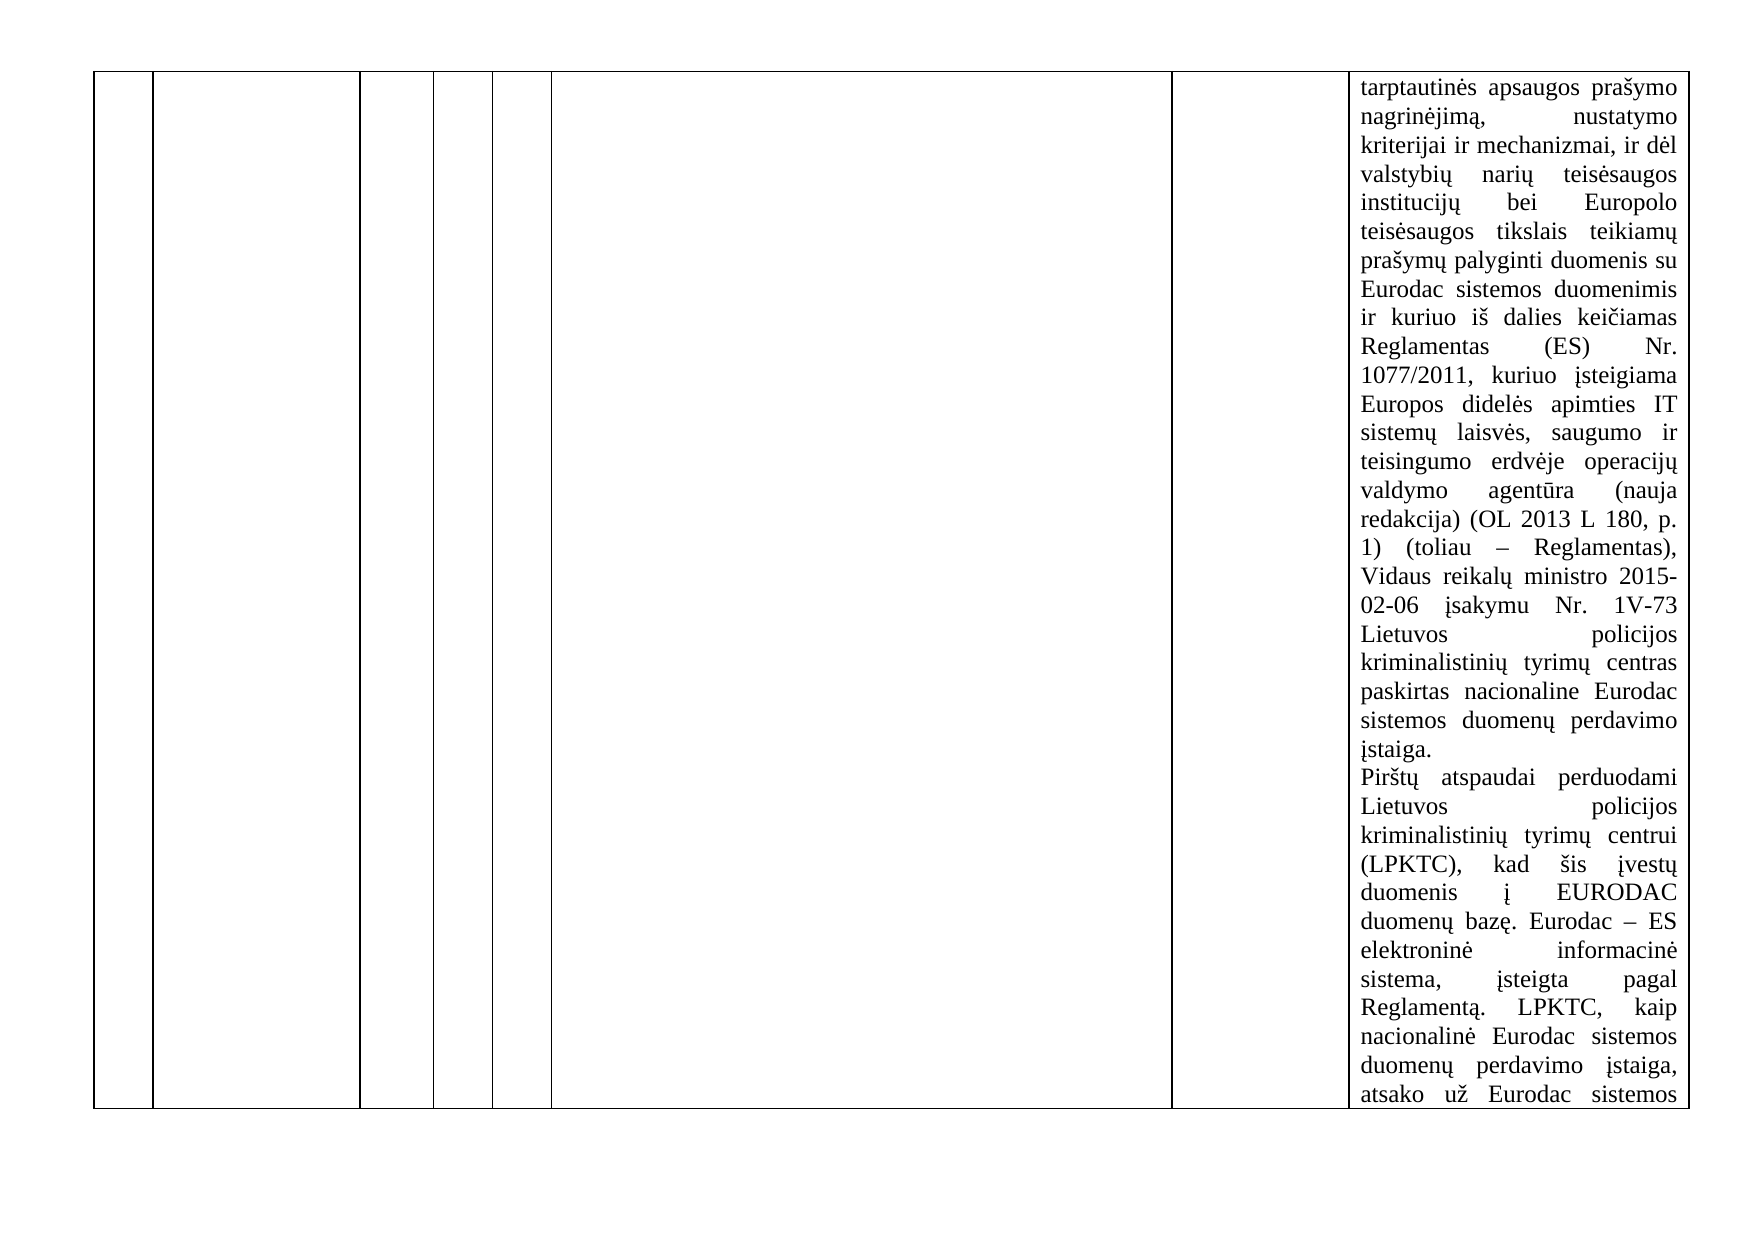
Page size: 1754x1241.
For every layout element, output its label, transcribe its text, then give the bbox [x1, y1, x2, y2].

table_cell [493, 72, 551, 1107]
table_cell [434, 72, 492, 1107]
table_cell [1173, 72, 1348, 1107]
table_cell [154, 72, 359, 1107]
table_cell [552, 72, 1171, 1107]
table_cell [95, 72, 152, 1107]
table_cell tarptautinės apsaugos prašymo nagrinėjimą, nustatymo kriterijai ir mechanizmai, ir dėl valstybių narių teisėsaugos institucijų bei Europolo teisėsaugos tikslais teikiamų prašymų palyginti duomenis su Eurodac sistemos duomenimis ir kuriuo iš dalies keičiamas Reglamentas (ES) Nr. 1077/2011, kuriuo įsteigiama Europos didelės apimties IT sistemų laisvės, saugumo ir teisingumo erdvėje operacijų valdymo agentūra (nauja redakcija) (OL 2013 L 180, p. 1) (toliau – Reglamentas), Vidaus reikalų ministro 2015-02-06 įsakymu Nr. 1V-73 Lietuvos policijos kriminalistinių tyrimų centras paskirtas nacionaline Eurodac sistemos duomenų perdavimo įstaiga. Pirštų atspaudai perduodami Lietuvos policijos kriminalistinių tyrimų centrui (LPKTC), kad šis įvestų duomenis į EURODAC duomenų bazę. Eurodac – ES elektroninė informacinė sistema, įsteigta pagal Reglamentą. LPKTC, kaip nacionalinė Eurodac sistemos duomenų perdavimo įstaiga, atsako už Eurodac sistemos [1350, 72, 1688, 1107]
table_cell [361, 72, 433, 1107]
